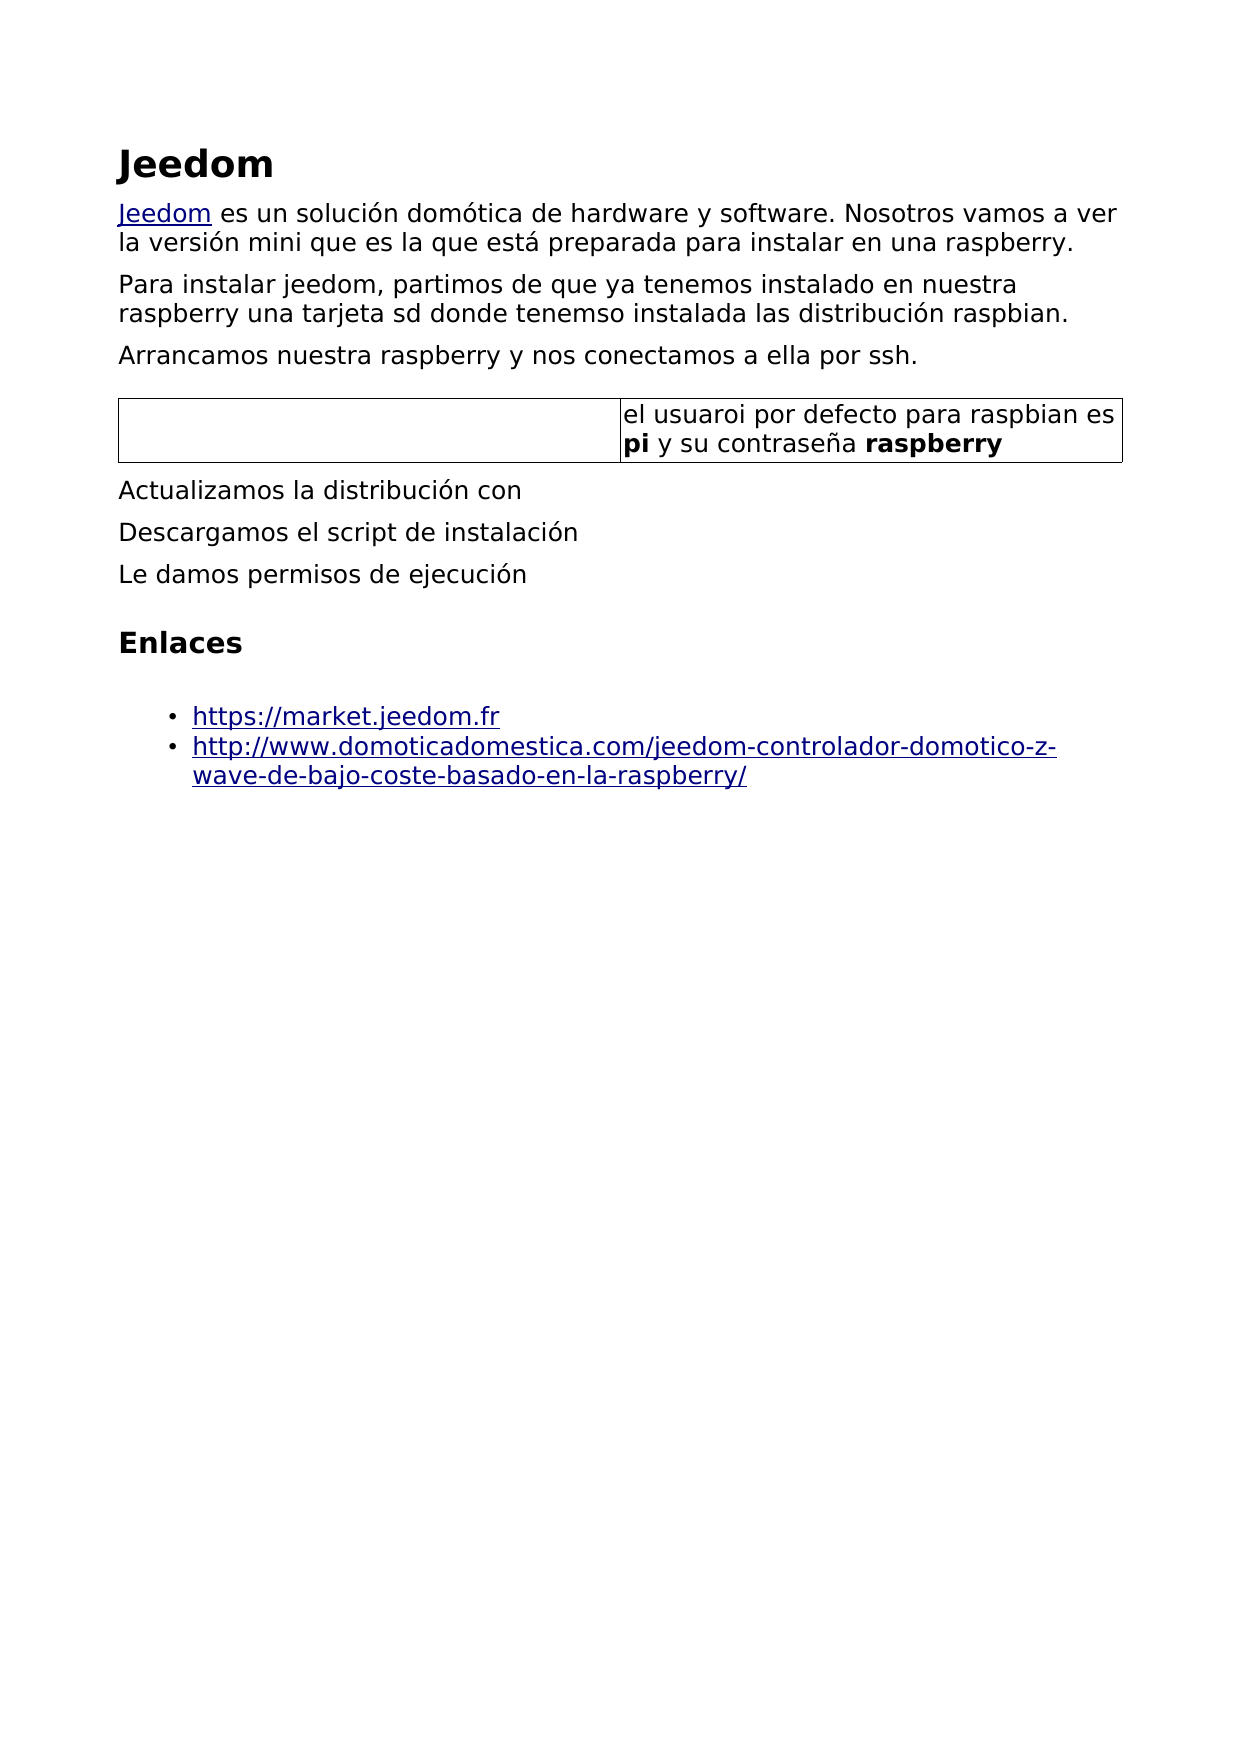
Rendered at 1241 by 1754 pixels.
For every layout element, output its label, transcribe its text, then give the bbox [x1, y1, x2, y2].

table_header [119, 399, 620, 462]
list http://www.domoticadomestica.com/jeedom-controlador-domotico-z-wave-de-bajo-coste-basado-en-la-raspberry/ [177, 732, 1122, 790]
text Arrancamos nuestra raspberry y nos conectamos a ella por ssh. [118, 341, 1122, 370]
subtitle Enlaces [118, 627, 1122, 661]
text Le damos permisos de ejecución [118, 560, 1122, 589]
text Jeedom es un solución domótica de hardware y software. Nosotros vamos a ver la versión mini que es la que está preparada para instalar en una raspberry. [118, 199, 1122, 258]
text Para instalar jeedom, partimos de que ya tenemos instalado en nuestra raspberry una tarjeta sd donde tenemso instalada las distribución raspbian. [118, 270, 1122, 328]
text Actualizamos la distribución con [118, 477, 1122, 506]
subtitle Jeedom [118, 143, 1122, 187]
table_header el usuaroi por defecto para raspbian es pi y su contraseña raspberry [621, 399, 1122, 462]
text Descargamos el script de instalación [118, 518, 1122, 547]
list https://market.jeedom.fr [177, 702, 1122, 732]
